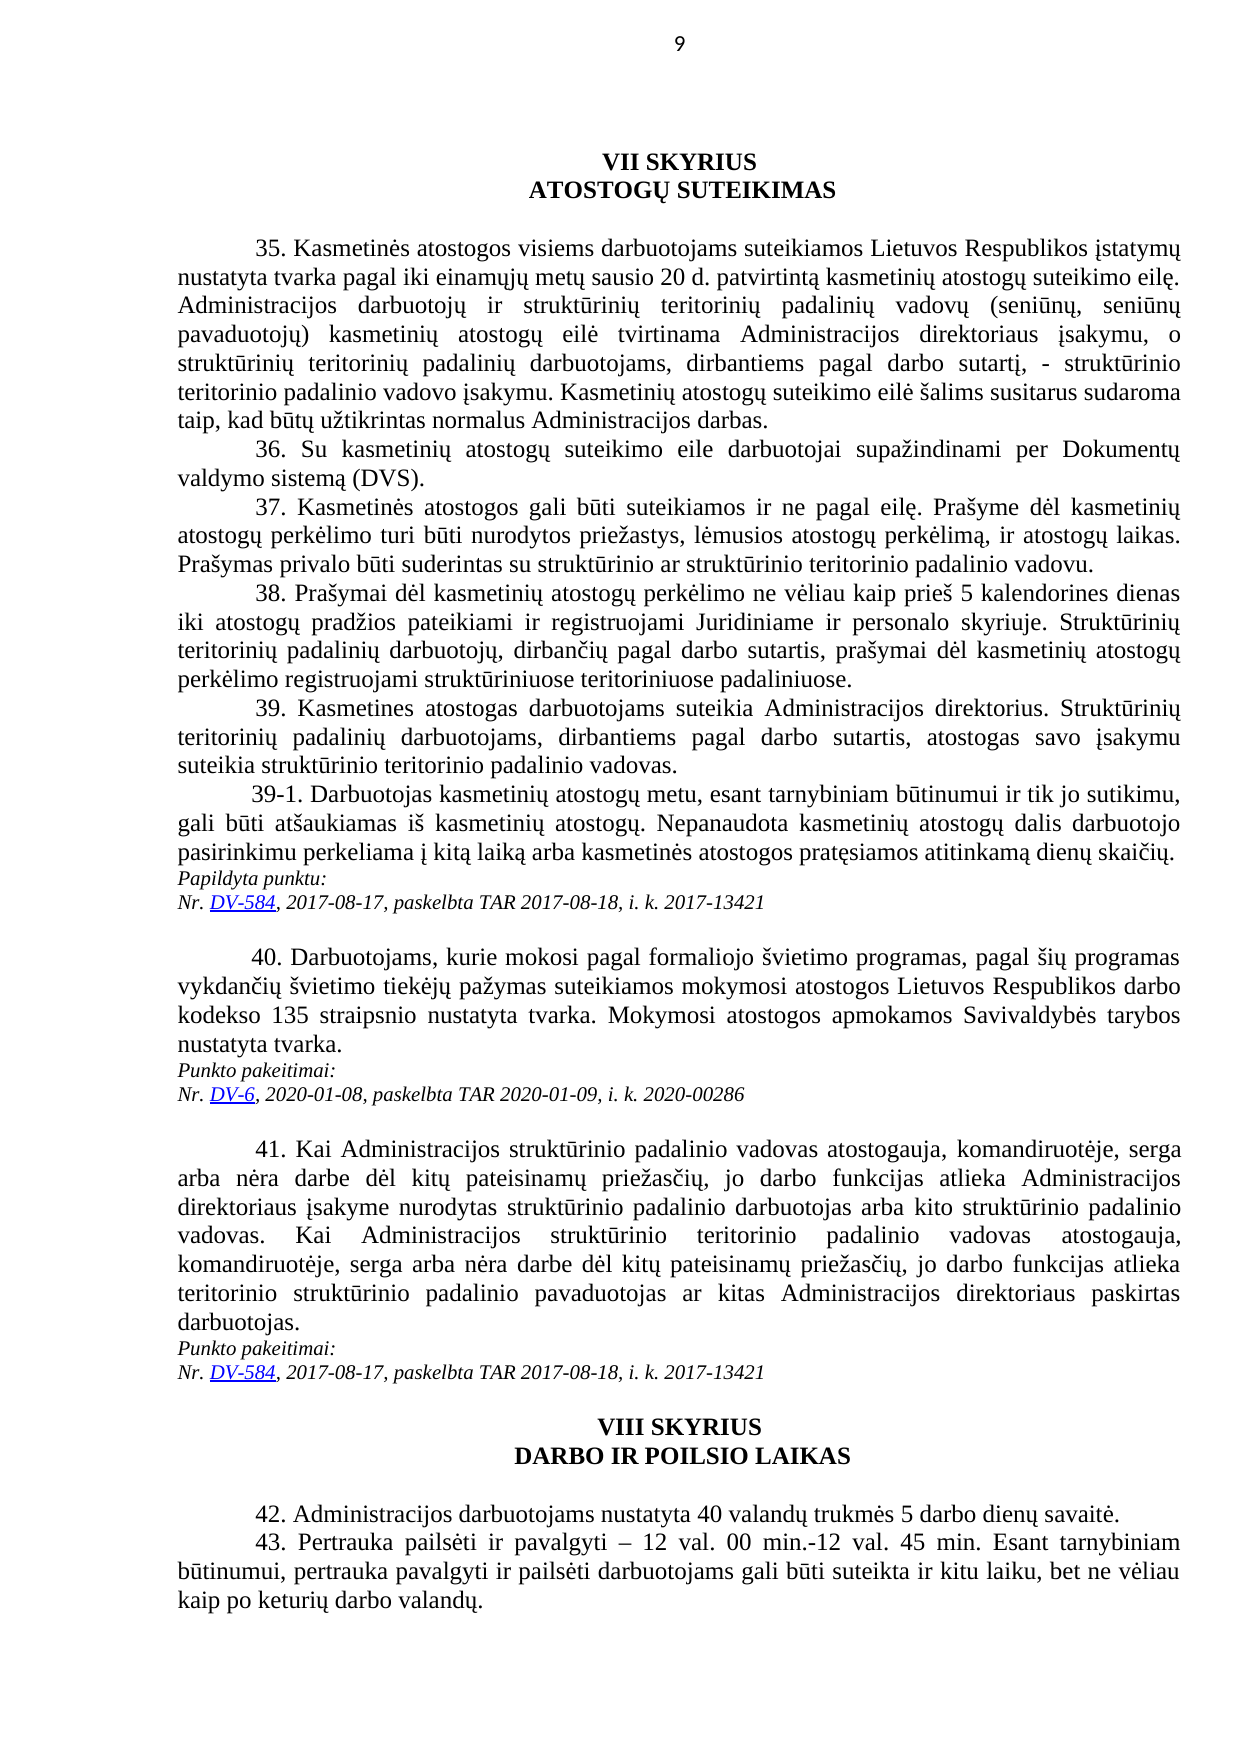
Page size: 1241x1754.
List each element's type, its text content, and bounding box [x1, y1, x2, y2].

text Nr. DV-6, 2020-01-08, paskelbta TAR 2020-01-09, i. k. 2020-00286 [177, 1082, 1181, 1106]
text 38. Prašymai dėl kasmetinių atostogų perkėlimo ne vėliau kaip prieš 5 kalendorines dienas iki atostogų pradžios pateikiami ir registruojami Juridiniame ir personalo skyriuje. Struktūrinių teritorinių padalinių darbuotojų, dirbančių pagal darbo sutartis, prašymai dėl kasmetinių atostogų perkėlimo registruojami struktūriniuose teritoriniuose padaliniuose. [177, 578, 1181, 693]
text 39-1. Darbuotojas kasmetinių atostogų metu, esant tarnybiniam būtinumui ir tik jo sutikimu, gali būti atšaukiamas iš kasmetinių atostogų. Nepanaudota kasmetinių atostogų dalis darbuotojo pasirinkimu perkeliama į kitą laiką arba kasmetinės atostogos pratęsiamos atitinkamą dienų skaičių. [177, 779, 1181, 866]
text 42. Administracijos darbuotojams nustatyta 40 valandų trukmės 5 darbo dienų savaitė. [177, 1499, 1181, 1527]
text Nr. DV-584, 2017-08-17, paskelbta TAR 2017-08-18, i. k. 2017-13421 [177, 890, 1181, 914]
text 39. Kasmetines atostogas darbuotojams suteikia Administracijos direktorius. Struktūrinių teritorinių padalinių darbuotojams, dirbantiems pagal darbo sutartis, atostogas savo įsakymu suteikia struktūrinio teritorinio padalinio vadovas. [177, 693, 1181, 779]
text 41. Kai Administracijos struktūrinio padalinio vadovas atostogauja, komandiruotėje, serga arba nėra darbe dėl kitų pateisinamų priežasčių, jo darbo funkcijas atlieka Administracijos direktoriaus įsakyme nurodytas struktūrinio padalinio darbuotojas arba kito struktūrinio padalinio vadovas. Kai Administracijos struktūrinio teritorinio padalinio vadovas atostogauja, komandiruotėje, serga arba nėra darbe dėl kitų pateisinamų priežasčių, jo darbo funkcijas atlieka teritorinio struktūrinio padalinio pavaduotojas ar kitas Administracijos direktoriaus paskirtas darbuotojas. [177, 1134, 1181, 1336]
text 40. Darbuotojams, kurie mokosi pagal formaliojo švietimo programas, pagal šių programas vykdančių švietimo tiekėjų pažymas suteikiamos mokymosi atostogos Lietuvos Respublikos darbo kodekso 135 straipsnio nustatyta tvarka. Mokymosi atostogos apmokamos Savivaldybės tarybos nustatyta tvarka. [177, 942, 1181, 1057]
text VII skyrius [177, 147, 1181, 176]
text Punkto pakeitimai: [177, 1057, 1181, 1082]
text ATOSTOGŲ SUTEIKIMAS [177, 176, 1181, 204]
text Nr. DV-584, 2017-08-17, paskelbta TAR 2017-08-18, i. k. 2017-13421 [177, 1360, 1181, 1384]
text 36. Su kasmetinių atostogų suteikimo eile darbuotojai supažindinami per Dokumentų valdymo sistemą (DVS). [177, 434, 1181, 492]
text 35. Kasmetinės atostogos visiems darbuotojams suteikiamos Lietuvos Respublikos įstatymų nustatyta tvarka pagal iki einamųjų metų sausio 20 d. patvirtintą kasmetinių atostogų suteikimo eilę. Administracijos darbuotojų ir struktūrinių teritorinių padalinių vadovų (seniūnų, seniūnų pavaduotojų) kasmetinių atostogų eilė tvirtinama Administracijos direktoriaus įsakymu, o struktūrinių teritorinių padalinių darbuotojams, dirbantiems pagal darbo sutartį, - struktūrinio teritorinio padalinio vadovo įsakymu. Kasmetinių atostogų suteikimo eilė šalims susitarus sudaroma taip, kad būtų užtikrintas normalus Administracijos darbas. [177, 233, 1181, 434]
text VIII skyrius [177, 1412, 1181, 1441]
text 37. Kasmetinės atostogos gali būti suteikiamos ir ne pagal eilę. Prašyme dėl kasmetinių atostogų perkėlimo turi būti nurodytos priežastys, lėmusios atostogų perkėlimą, ir atostogų laikas. Prašymas privalo būti suderintas su struktūrinio ar struktūrinio teritorinio padalinio vadovu. [177, 492, 1181, 578]
text Papildyta punktu: [177, 866, 1181, 890]
text DARBO IR POILSIO LAIKAS [177, 1441, 1181, 1470]
text 43. Pertrauka pailsėti ir pavalgyti – 12 val. 00 min.-12 val. 45 min. Esant tarnybiniam būtinumui, pertrauka pavalgyti ir pailsėti darbuotojams gali būti suteikta ir kitu laiku, bet ne vėliau kaip po keturių darbo valandų. [177, 1527, 1181, 1614]
text Punkto pakeitimai: [177, 1336, 1181, 1360]
